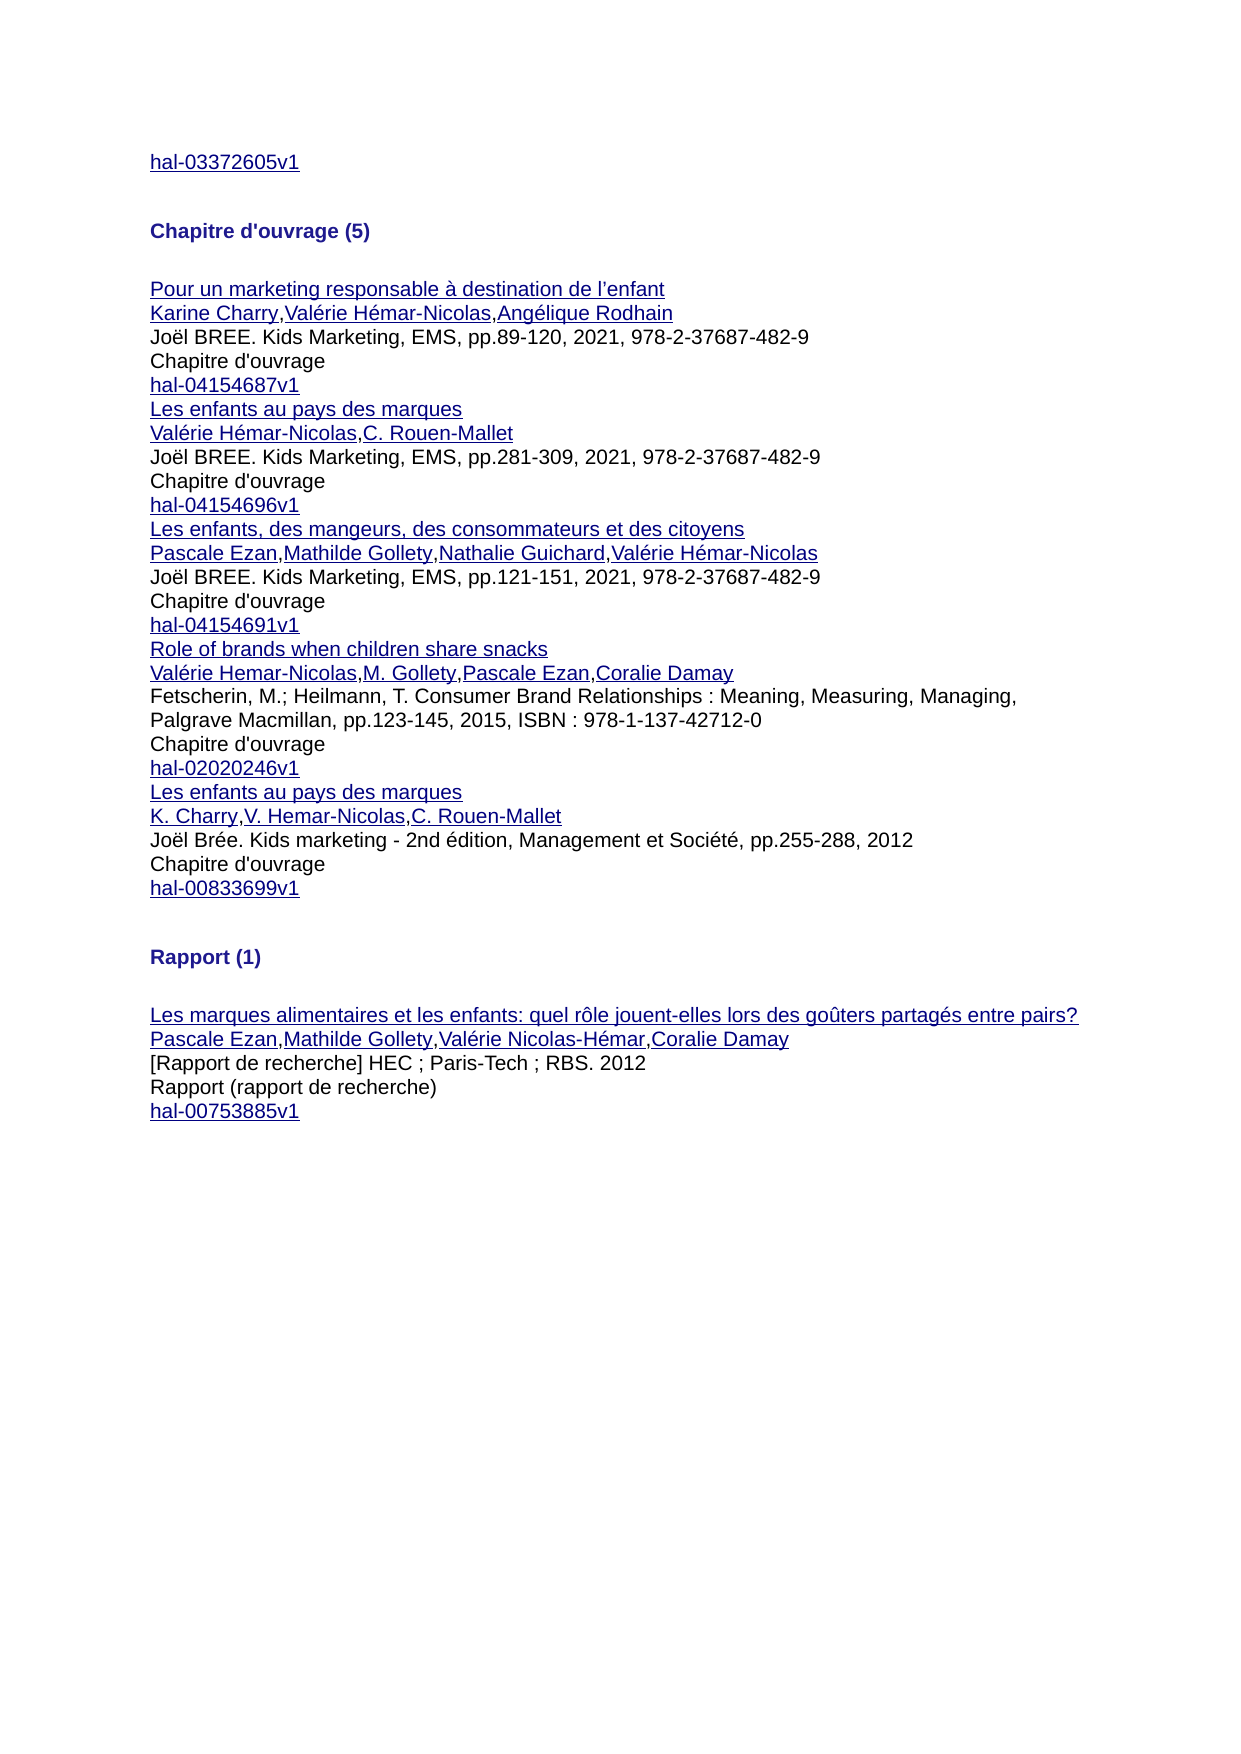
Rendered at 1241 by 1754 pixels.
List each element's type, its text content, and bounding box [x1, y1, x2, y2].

table_cell Role of brands when children share snacks Valérie Hemar-Nicolas,M. Gollety,Pascale Ezan,Coralie Damay Fetscherin, M.; Heilmann, T. Consumer Brand Relationships : Meaning, Measuring, Managing, Palgrave Macmillan, pp.123-145, 2015, ISBN : 978-1-137-42712-0 Chapitre d'ouvrage hal-02020246v1 [150, 636, 1090, 780]
table_cell Les enfants, des mangeurs, des consommateurs et des citoyens Pascale Ezan,Mathilde Gollety,Nathalie Guichard,Valérie Hémar-Nicolas Joël BREE. Kids Marketing, EMS, pp.121-151, 2021, 978-2-37687-482-9 Chapitre d'ouvrage hal-04154691v1 [150, 517, 1090, 636]
table_cell Les enfants au pays des marques Valérie Hémar-Nicolas,C. Rouen-Mallet Joël BREE. Kids Marketing, EMS, pp.281-309, 2021, 978-2-37687-482-9 Chapitre d'ouvrage hal-04154696v1 [150, 397, 1090, 517]
table_cell Les enfants au pays des marques K. Charry,V. Hemar-Nicolas,C. Rouen-Mallet Joël Brée. Kids marketing - 2nd édition, Management et Société, pp.255-288, 2012 Chapitre d'ouvrage hal-00833699v1 [150, 780, 1090, 900]
table_header Pour un marketing responsable à destination de l’enfant Karine Charry,Valérie Hémar-Nicolas,Angélique Rodhain Joël BREE. Kids Marketing, EMS, pp.89-120, 2021, 978-2-37687-482-9 Chapitre d'ouvrage hal-04154687v1 [150, 277, 1090, 397]
subtitle Chapitre d'ouvrage (5) [150, 219, 1090, 243]
table_header Kids Marketing : 3ème édition Joël Bree,Kafia Ayadi,Norchene Ben Dahmane Mouelhi,Karine Charry,Coralie Damayet al. Joël Brée. Editions EMS GEODIF, 552 p., 2021, Collection Consommation des 0-25 ans, ISSN 1760-6756, 978-2-37687-482-9 Ouvrages hal-03372605v1 [150, 150, 1090, 174]
subtitle Rapport (1) [150, 945, 1090, 969]
table_header Les marques alimentaires et les enfants: quel rôle jouent-elles lors des goûters partagés entre pairs? Pascale Ezan,Mathilde Gollety,Valérie Nicolas-Hémar,Coralie Damay [Rapport de recherche] HEC ; Paris-Tech ; RBS. 2012 Rapport (rapport de recherche) hal-00753885v1 [150, 1003, 1090, 1123]
